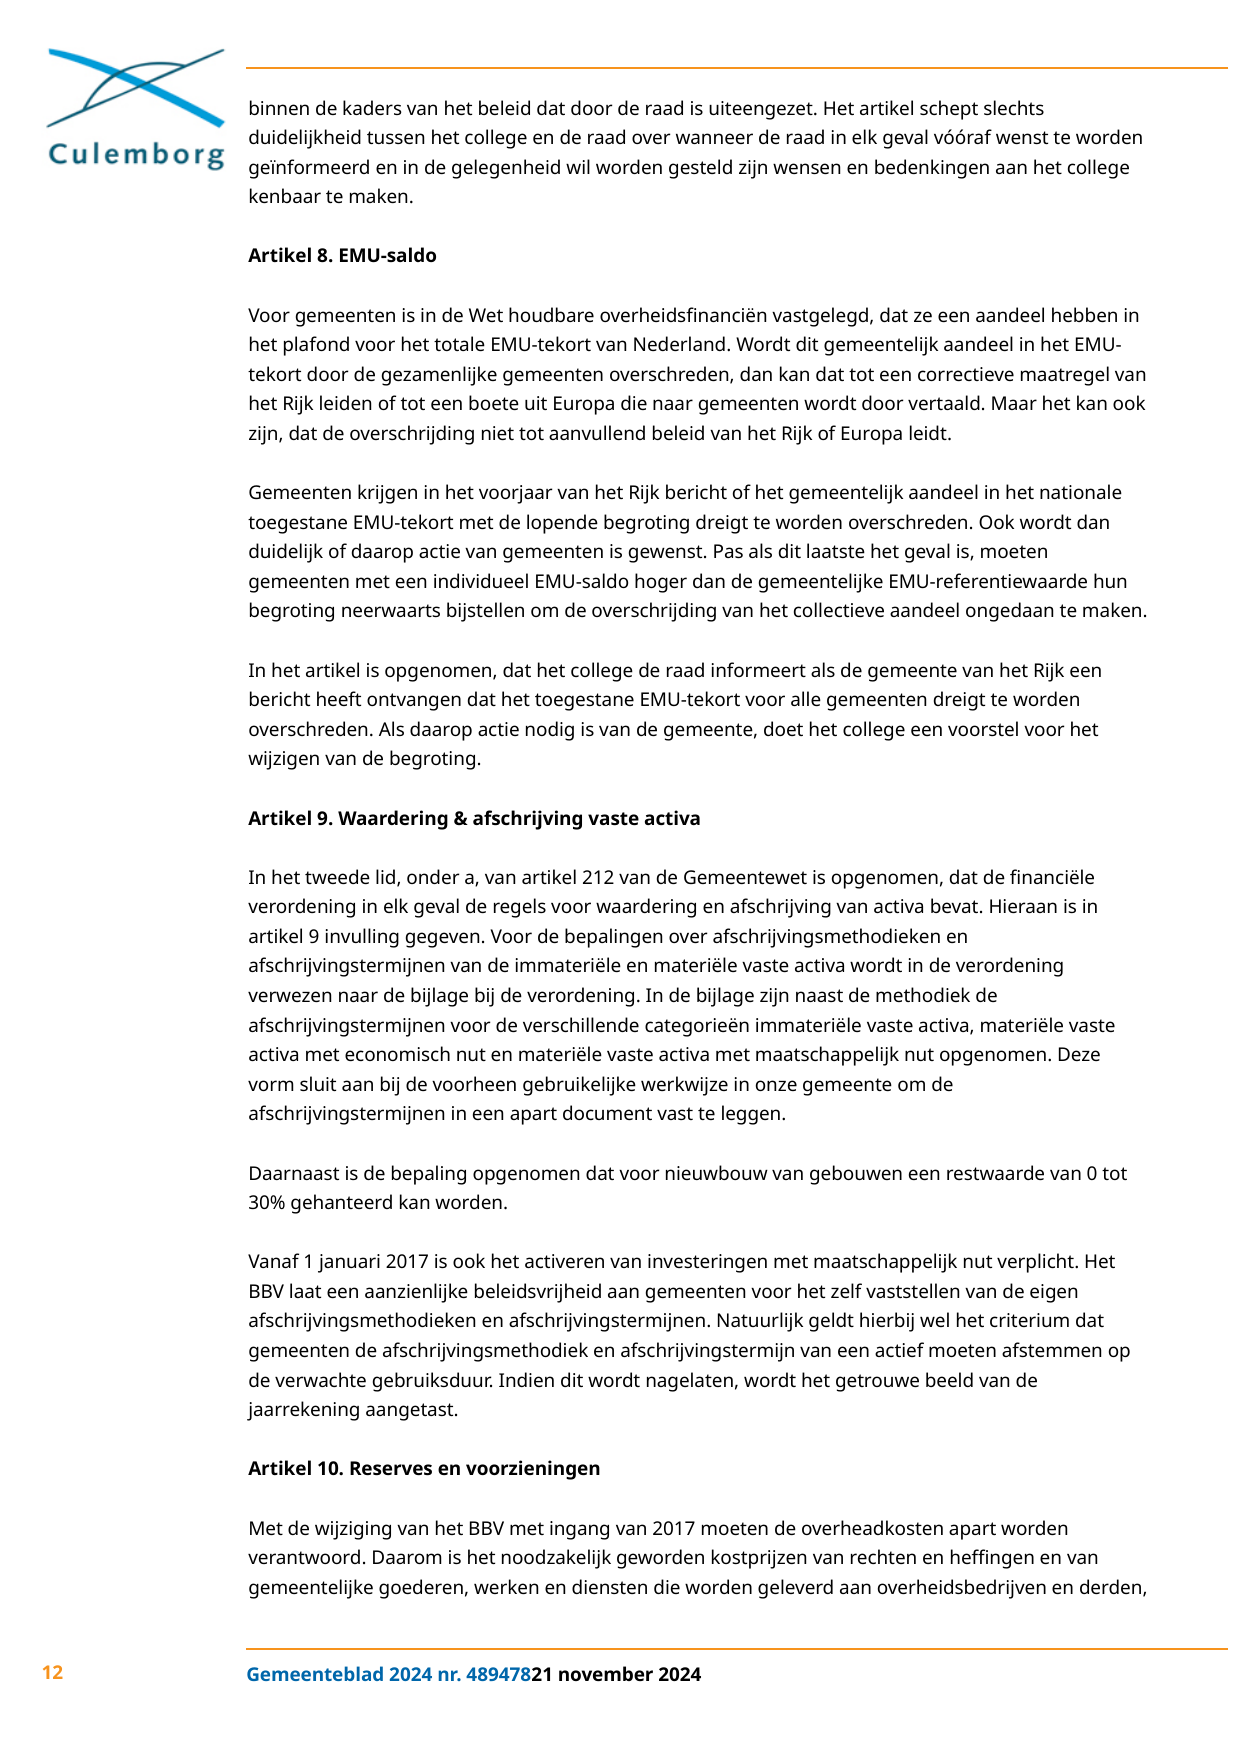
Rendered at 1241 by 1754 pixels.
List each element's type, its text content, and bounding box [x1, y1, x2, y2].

text Artikel 10. Reserves en voorzieningen [248, 1456, 1152, 1481]
text Artikel 9. Waardering & afschrijving vaste activa [248, 805, 1152, 831]
text Met de wijziging van het BBV met ingang van 2017 moeten de overheadkosten apart worden verantwoord. Daarom is het noodzakelijk geworden kostprijzen van rechten en heffingen en van gemeentelijke goederen, werken en diensten die worden geleverd aan overheidsbedrijven en derden, [248, 1515, 1152, 1600]
text In het artikel is opgenomen, dat het college de raad informeert als de gemeente van het Rijk een bericht heeft ontvangen dat het toegestane EMU-tekort voor alle gemeenten dreigt te worden overschreden. Als daarop actie nodig is van de gemeente, doet het college een voorstel voor het wijzigen van de begroting. [248, 657, 1152, 771]
picture [41, 47, 231, 172]
text Vanaf 1 januari 2017 is ook het activeren van investeringen met maatschappelijk nut verplicht. Het BBV laat een aanzienlijke beleidsvrijheid aan gemeenten voor het zelf vaststellen van de eigen afschrijvingsmethodieken en afschrijvingstermijnen. Natuurlijk geldt hierbij wel het criterium dat gemeenten de afschrijvingsmethodiek en afschrijvingstermijn van een actief moeten afstemmen op de verwachte gebruiksduur. Indien dit wordt nagelaten, wordt het getrouwe beeld van de jaarrekening aangetast. [248, 1248, 1152, 1422]
text Daarnaast is de bepaling opgenomen dat voor nieuwbouw van gebouwen een restwaarde van 0 tot 30% gehanteerd kan worden. [248, 1160, 1152, 1215]
text binnen de kaders van het beleid dat door de raad is uiteengezet. Het artikel schept slechts duidelijkheid tussen het college en de raad over wanneer de raad in elk geval vóóraf wenst te worden geïnformeerd en in de gelegenheid wil worden gesteld zijn wensen en bedenkingen aan het college kenbaar te maken. [248, 95, 1152, 209]
text Artikel 8. EMU-saldo [248, 243, 1152, 268]
text In het tweede lid, onder a, van artikel 212 van de Gemeentewet is opgenomen, dat de financiële verordening in elk geval de regels voor waardering en afschrijving van activa bevat. Hieraan is in artikel 9 invulling gegeven. Voor de bepalingen over afschrijvingsmethodieken en afschrijvingstermijnen van de immateriële en materiële vaste activa wordt in de verordening verwezen naar de bijlage bij de verordening. In de bijlage zijn naast de methodiek de afschrijvingstermijnen voor de verschillende categorieën immateriële vaste activa, materiële vaste activa met economisch nut en materiële vaste activa met maatschappelijk nut opgenomen. Deze vorm sluit aan bij de voorheen gebruikelijke werkwijze in onze gemeente om de afschrijvingstermijnen in een apart document vast te leggen. [248, 864, 1152, 1126]
text Voor gemeenten is in de Wet houdbare overheidsfinanciën vastgelegd, dat ze een aandeel hebben in het plafond voor het totale EMU-tekort van Nederland. Wordt dit gemeentelijk aandeel in het EMU-tekort door de gezamenlijke gemeenten overschreden, dan kan dat tot een correctieve maatregel van het Rijk leiden of tot een boete uit Europa die naar gemeenten wordt door vertaald. Maar het kan ook zijn, dat de overschrijding niet tot aanvullend beleid van het Rijk of Europa leidt. [248, 302, 1152, 446]
text Gemeenten krijgen in het voorjaar van het Rijk bericht of het gemeentelijk aandeel in het nationale toegestane EMU-tekort met de lopende begroting dreigt te worden overschreden. Ook wordt dan duidelijk of daarop actie van gemeenten is gewenst. Pas als dit laatste het geval is, moeten gemeenten met een individueel EMU-saldo hoger dan de gemeentelijke EMU-referentiewaarde hun begroting neerwaarts bijstellen om de overschrijding van het collectieve aandeel ongedaan te maken. [248, 479, 1152, 623]
